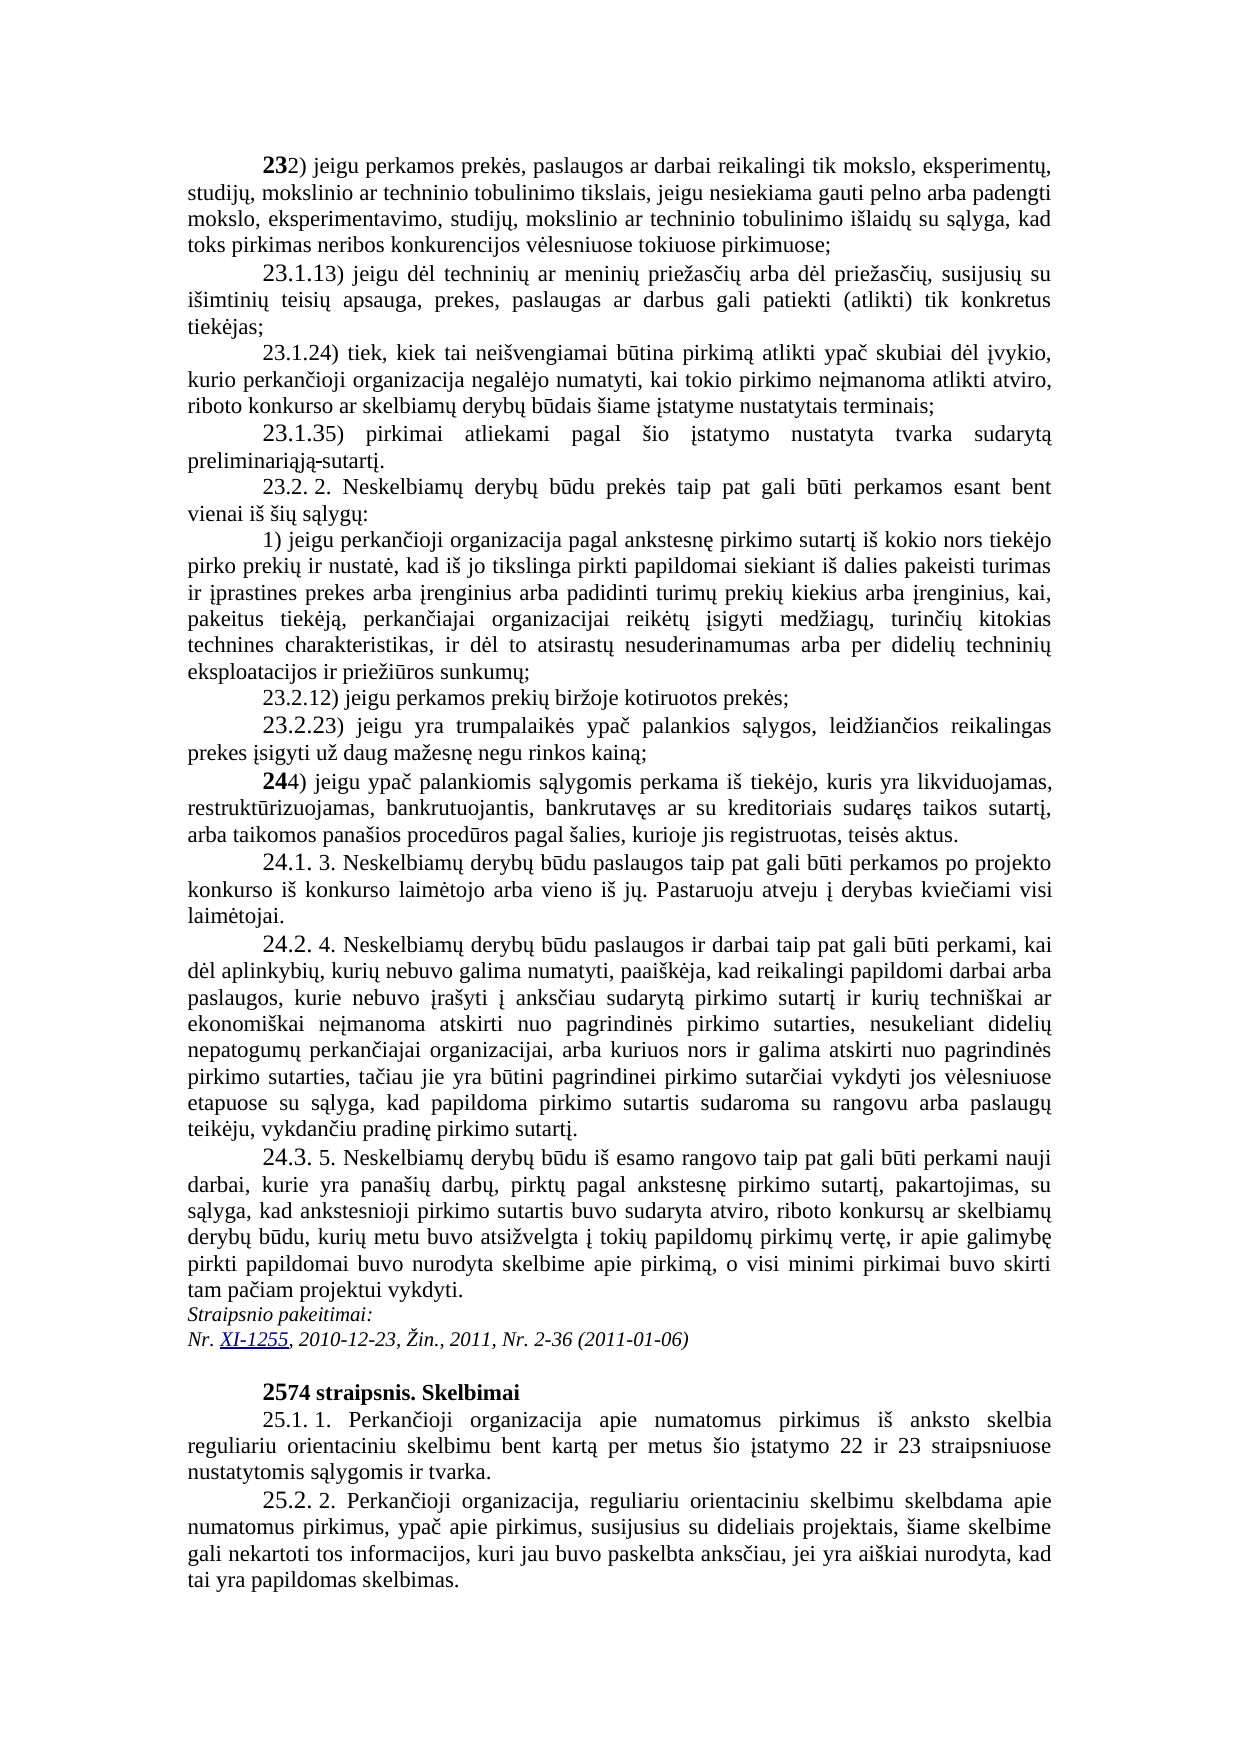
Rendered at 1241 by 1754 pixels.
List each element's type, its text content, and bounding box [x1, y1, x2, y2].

text 1) jeigu perkančioji organizacija pagal ankstesnę pirkimo sutartį iš kokio nors tiekėjo pirko prekių ir nustatė, kad iš jo tikslinga pirkti papildomai siekiant iš dalies pakeisti turimas ir įprastines prekes arba įrenginius arba padidinti turimų prekių kiekius arba įrenginius, kai, pakeitus tiekėją, perkančiajai organizacijai reikėtų įsigyti medžiagų, turinčių kitokias technines charakteristikas, ir dėl to atsirastų nesuderinamumas arba per didelių techninių eksploatacijos ir priežiūros sunkumų; [187, 526, 1053, 684]
subtitle 74 straipsnis. Skelbimai [187, 1377, 1053, 1406]
subtitle 3) jeigu dėl techninių ar meninių priežasčių arba dėl priežasčių, susijusių su išimtinių teisių apsauga, prekes, paslaugas ar darbus gali patiekti (atlikti) tik konkretus tiekėjas; [187, 258, 1053, 339]
subtitle 5) pirkimai atliekami pagal šio įstatymo nustatyta tvarka sudarytą preliminariąją sutartį. [187, 418, 1053, 473]
text Nr. XI-1255, 2010-12-23, Žin., 2011, Nr. 2-36 (2011-01-06) [187, 1326, 1053, 1351]
subtitle 4. Neskelbiamų derybų būdu paslaugos ir darbai taip pat gali būti perkami, kai dėl aplinkybių, kurių nebuvo galima numatyti, paaiškėja, kad reikalingi papildomi darbai arba paslaugos, kurie nebuvo įrašyti į anksčiau sudarytą pirkimo sutartį ir kurių techniškai ar ekonomiškai neįmanoma atskirti nuo pagrindinės pirkimo sutarties, nesukeliant didelių nepatogumų perkančiajai organizacijai, arba kuriuos nors ir galima atskirti nuo pagrindinės pirkimo sutarties, tačiau jie yra būtini pagrindinei pirkimo sutarčiai vykdyti jos vėlesniuose etapuose su sąlyga, kad papildoma pirkimo sutartis sudaroma su rangovu arba paslaugų teikėju, vykdančiu pradinę pirkimo sutartį. [187, 929, 1053, 1142]
subtitle 2. Perkančioji organizacija, reguliariu orientaciniu skelbimu skelbdama apie numatomus pirkimus, ypač apie pirkimus, susijusius su dideliais projektais, šiame skelbime gali nekartoti tos informacijos, kuri jau buvo paskelbta anksčiau, jei yra aiškiai nurodyta, kad tai yra papildomas skelbimas. [187, 1485, 1053, 1592]
subtitle 1. Perkančioji organizacija apie numatomus pirkimus iš anksto skelbia reguliariu orientaciniu skelbimu bent kartą per metus šio įstatymo 22 ir 23 straipsniuose nustatytomis sąlygomis ir tvarka. [187, 1406, 1053, 1485]
subtitle 2. Neskelbiamų derybų būdu prekės taip pat gali būti perkamos esant bent vienai iš šių sąlygų: [187, 473, 1053, 526]
subtitle 2) jeigu perkamos prekės, paslaugos ar darbai reikalingi tik mokslo, eksperimentų, studijų, mokslinio ar techninio tobulinimo tikslais, jeigu nesiekiama gauti pelno arba padengti mokslo, eksperimentavimo, studijų, mokslinio ar techninio tobulinimo išlaidų su sąlyga, kad toks pirkimas neribos konkurencijos vėlesniuose tokiuose pirkimuose; [187, 150, 1053, 258]
subtitle 3. Neskelbiamų derybų būdu paslaugos taip pat gali būti perkamos po projekto konkurso iš konkurso laimėtojo arba vieno iš jų. Pastaruoju atveju į derybas kviečiami visi laimėtojai. [187, 847, 1053, 929]
subtitle 4) jeigu ypač palankiomis sąlygomis perkama iš tiekėjo, kuris yra likviduojamas, restruktūrizuojamas, bankrutuojantis, bankrutavęs ar su kreditoriais sudaręs taikos sutartį, arba taikomos panašios procedūros pagal šalies, kurioje jis registruotas, teisės aktus. [187, 766, 1053, 847]
subtitle 2) jeigu perkamos prekių biržoje kotiruotos prekės; [187, 684, 1053, 711]
subtitle 5. Neskelbiamų derybų būdu iš esamo rangovo taip pat gali būti perkami nauji darbai, kurie yra panašių darbų, pirktų pagal ankstesnę pirkimo sutartį, pakartojimas, su sąlyga, kad ankstesnioji pirkimo sutartis buvo sudaryta atviro, riboto konkursų ar skelbiamų derybų būdu, kurių metu buvo atsižvelgta į tokių papildomų pirkimų vertę, ir apie galimybę pirkti papildomai buvo nurodyta skelbime apie pirkimą, o visi minimi pirkimai buvo skirti tam pačiam projektui vykdyti. [187, 1142, 1053, 1302]
text Straipsnio pakeitimai: [187, 1302, 1053, 1326]
subtitle 4) tiek, kiek tai neišvengiamai būtina pirkimą atlikti ypač skubiai dėl įvykio, kurio perkančioji organizacija negalėjo numatyti, kai tokio pirkimo neįmanoma atlikti atviro, riboto konkurso ar skelbiamų derybų būdais šiame įstatyme nustatytais terminais; [187, 339, 1053, 418]
subtitle 3) jeigu yra trumpalaikės ypač palankios sąlygos, leidžiančios reikalingas prekes įsigyti už daug mažesnę negu rinkos kainą; [187, 711, 1053, 766]
